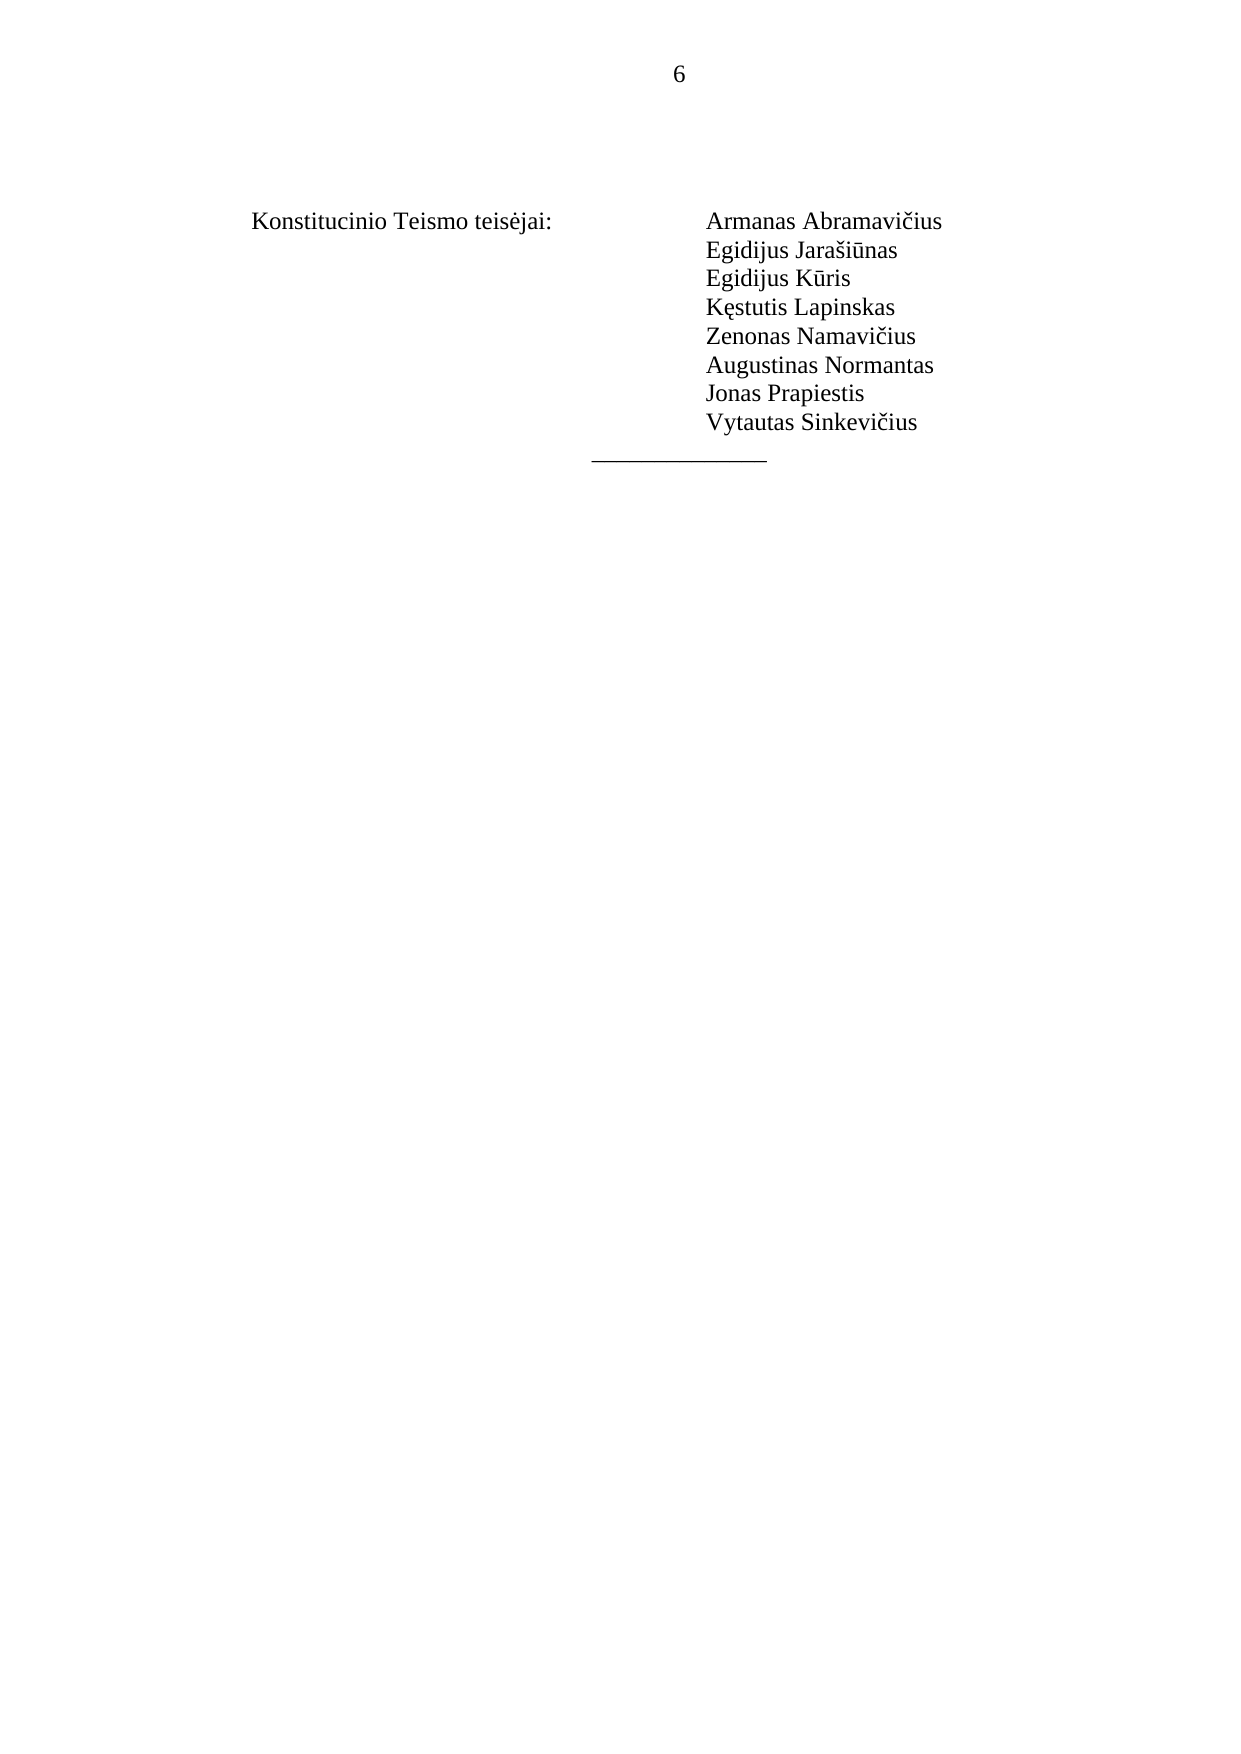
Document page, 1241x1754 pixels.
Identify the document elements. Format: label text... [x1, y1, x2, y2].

text ______________ [177, 436, 1181, 465]
text Jonas Prapiestis [177, 378, 1181, 407]
text Augustinas Normantas [177, 350, 1181, 378]
text Kęstutis Lapinskas [177, 292, 1181, 321]
text Egidijus Kūris [177, 263, 1181, 292]
text Vytautas Sinkevičius [177, 407, 1181, 436]
text Konstitucinio Teismo teisėjai: Armanas Abramavičius [177, 206, 1181, 235]
text Zenonas Namavičius [177, 321, 1181, 350]
text Egidijus Jarašiūnas [177, 235, 1181, 263]
